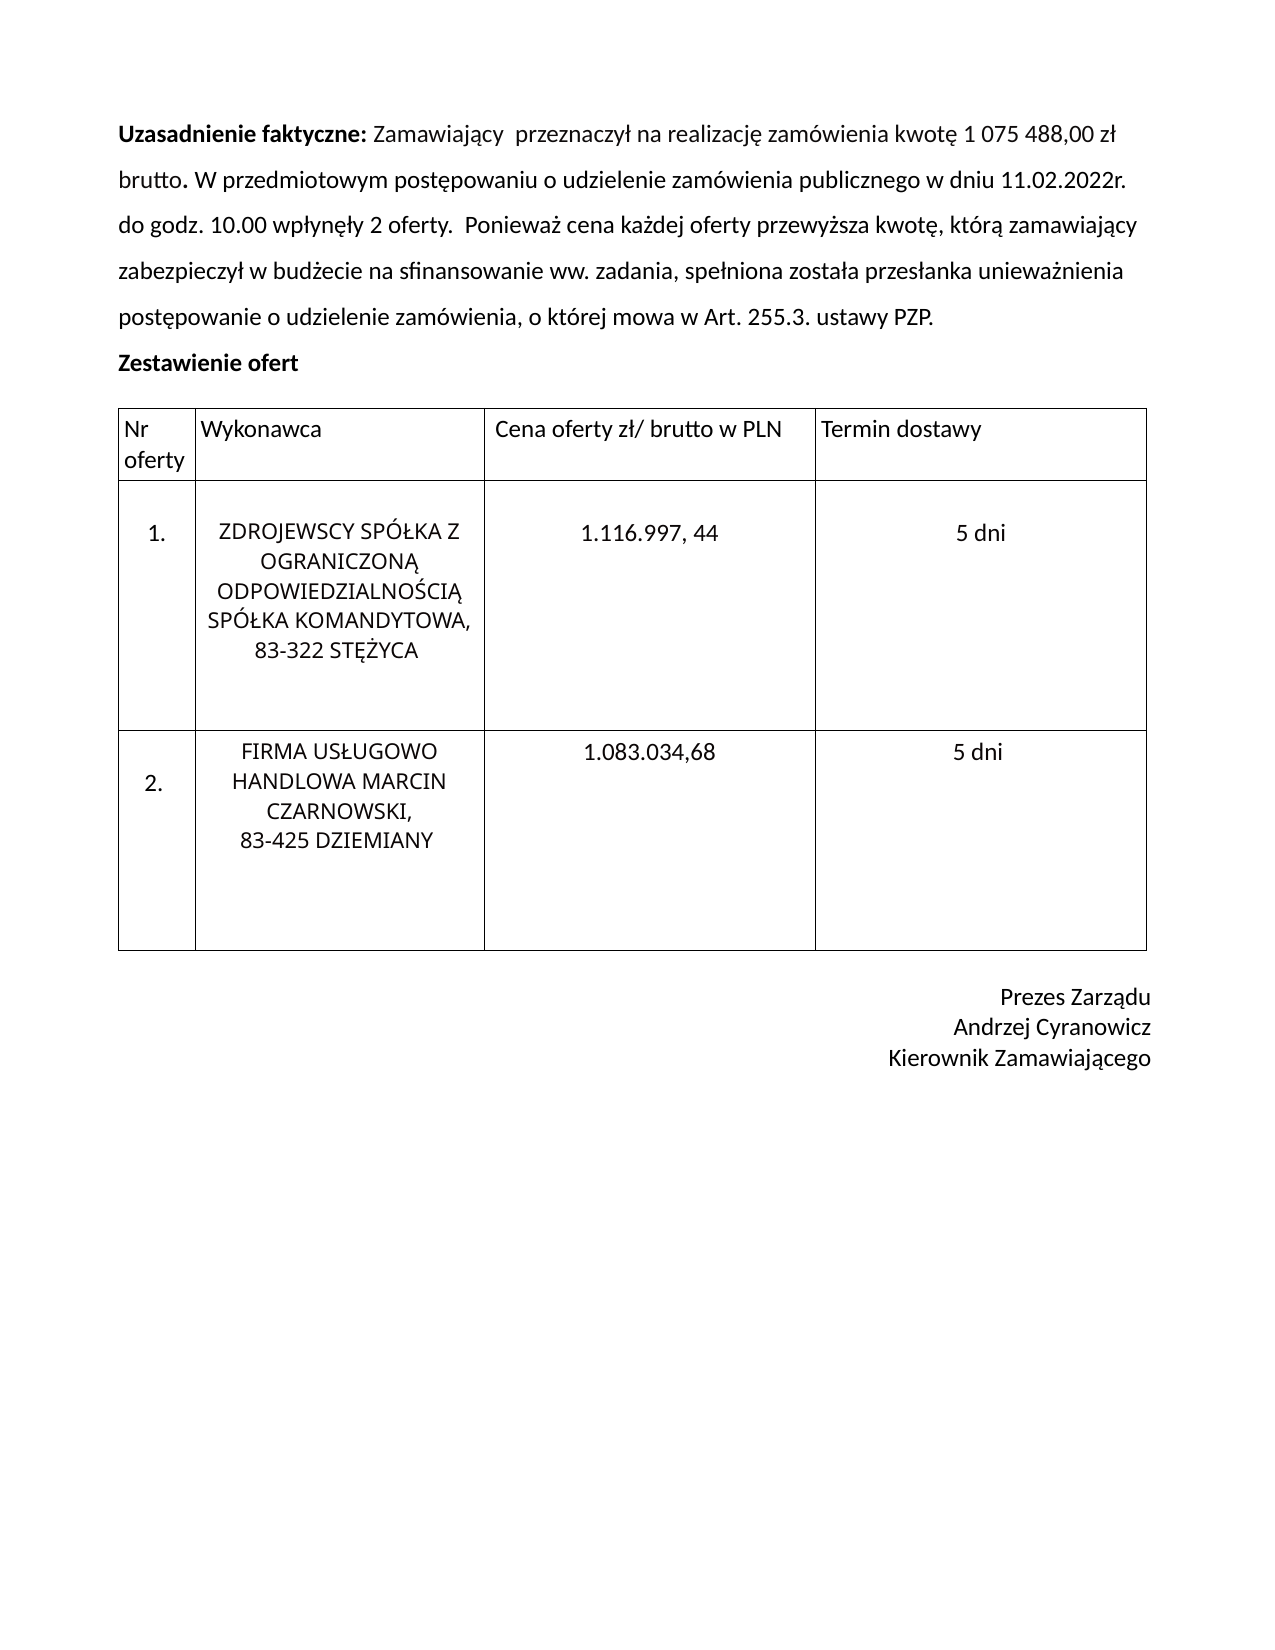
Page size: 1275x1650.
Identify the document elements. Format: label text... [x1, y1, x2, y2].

table_header Nr oferty [119, 409, 195, 480]
table_cell 1. [119, 481, 195, 730]
table_cell 1.116.997, 44 [485, 481, 815, 730]
text Prezes Zarządu [118, 981, 1157, 1012]
table_cell 5 dni [816, 731, 1146, 950]
table_cell ZDROJEWSCY SPÓŁKA Z OGRANICZONĄ ODPOWIEDZIALNOŚCIĄ SPÓŁKA KOMANDYTOWA, 83-322 STĘŻYCA [196, 481, 484, 730]
table_header Wykonawca [196, 409, 484, 480]
table_cell FIRMA USŁUGOWO HANDLOWA MARCIN CZARNOWSKI, 83-425 DZIEMIANY [196, 731, 484, 950]
text Zestawienie ofert [118, 347, 1157, 377]
text Andrzej Cyranowicz [118, 1012, 1157, 1042]
text Uzasadnienie faktyczne: Zamawiający przeznaczył na realizację zamówienia kwotę 1 075 488,00 zł brutto. W przedmiotowym postępowaniu o udzielenie zamówienia publicznego w dniu 11.02.2022r. do godz. 10.00 wpłynęły 2 oferty. Ponieważ cena każdej oferty przewyższa kwotę, którą zamawiający zabezpieczył w budżecie na sfinansowanie ww. zadania, spełniona została przesłanka unieważnienia postępowanie o udzielenie zamówienia, o której mowa w Art. 255.3. ustawy PZP. [118, 118, 1157, 332]
table_header Cena oferty zł/ brutto w PLN [485, 409, 815, 480]
table_cell 1.083.034,68 [485, 731, 815, 950]
text Kierownik Zamawiającego [118, 1042, 1157, 1073]
table_cell 5 dni [816, 481, 1146, 730]
table_cell 2. [119, 731, 195, 950]
table_header Termin dostawy [816, 409, 1146, 480]
